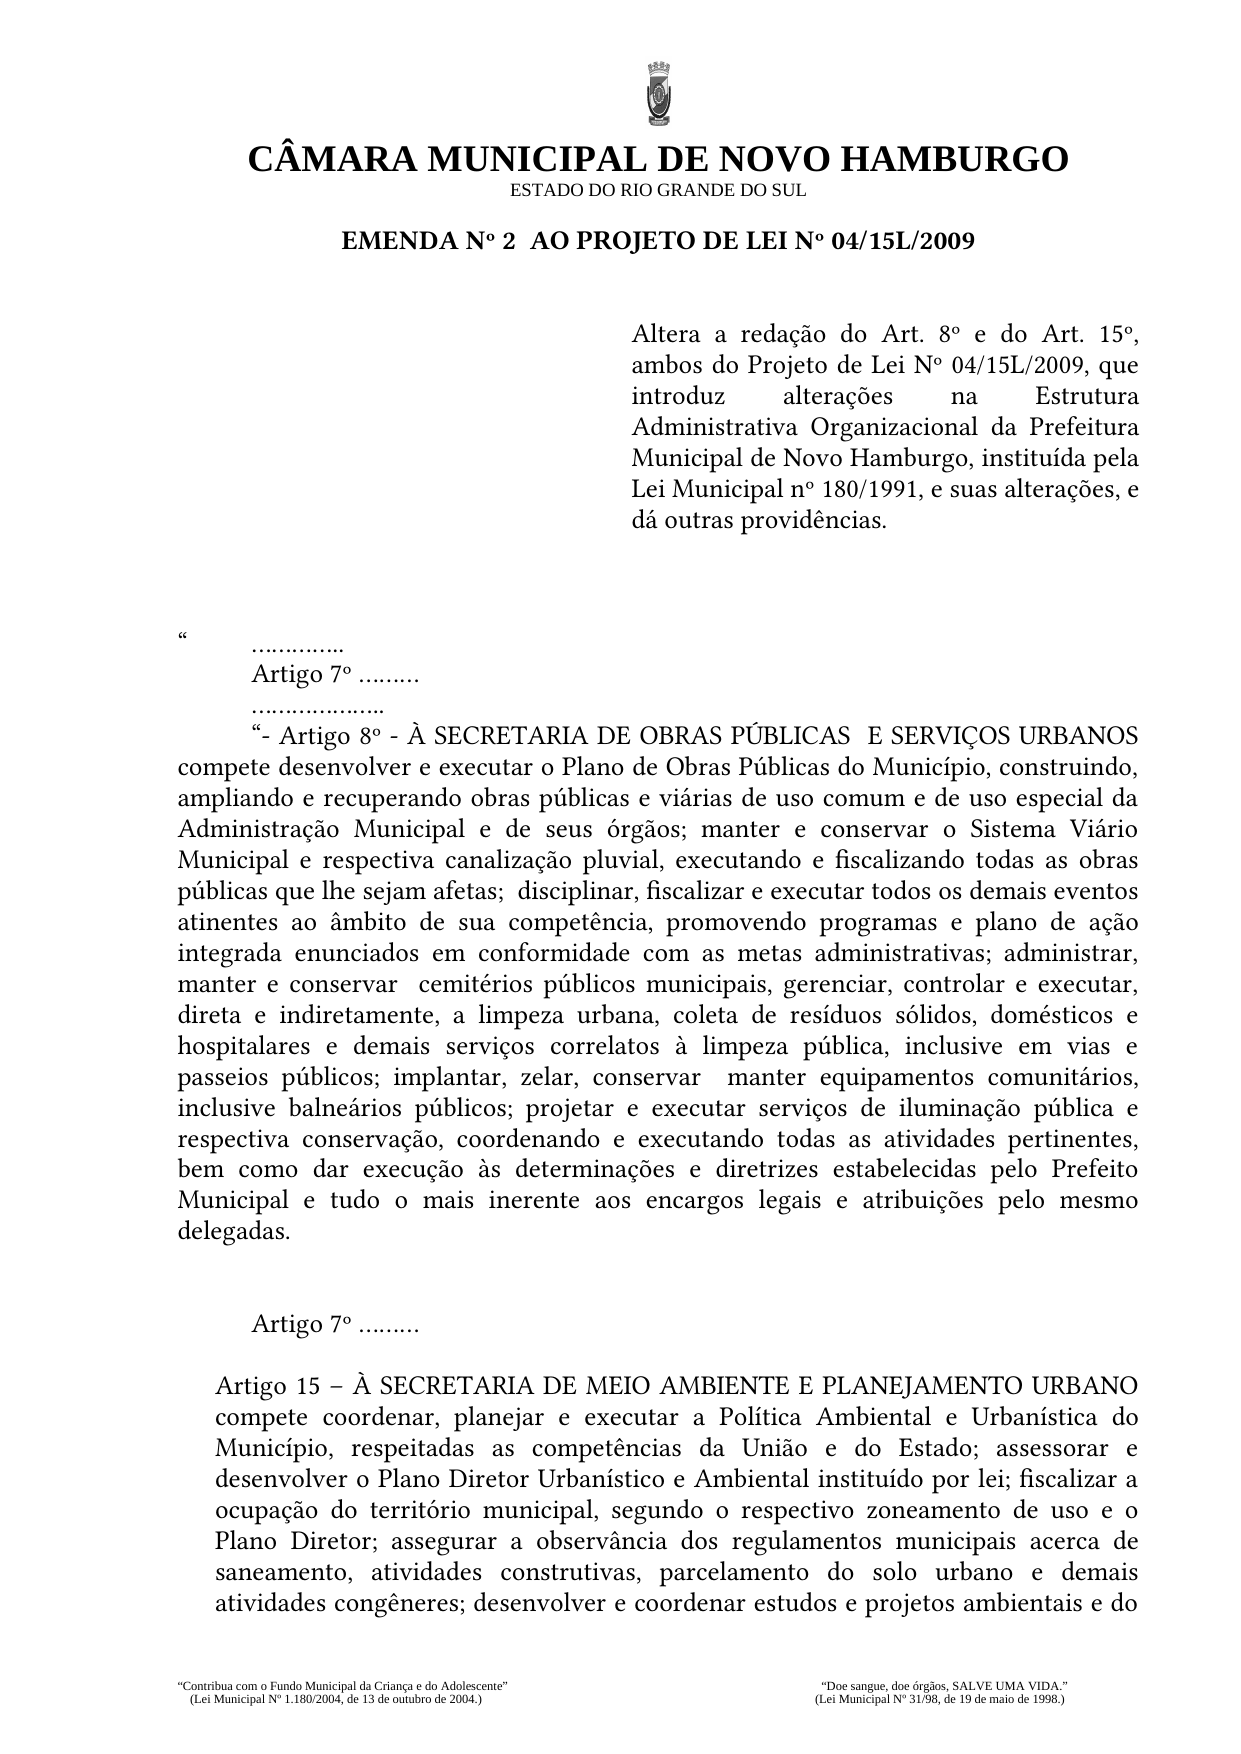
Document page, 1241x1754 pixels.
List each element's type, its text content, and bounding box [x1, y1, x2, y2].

text Artigo 7º ......... [177, 1308, 1140, 1339]
text .................... [177, 689, 1140, 721]
text “- Artigo 8º - À SECRETARIA DE OBRAS PÚBLICAS E SERVIÇOS URBANOS compete desenvolver e executar o Plano de Obras Públicas do Município, construindo, ampliando e recuperando obras públicas e viárias de uso comum e de uso especial da Administração Municipal e de seus órgãos; manter e conservar o Sistema Viário Municipal e respectiva canalização pluvial, executando e fiscalizando todas as obras públicas que lhe sejam afetas; disciplinar, fiscalizar e executar todos os demais eventos atinentes ao âmbito de sua competência, promovendo programas e plano de ação integrada enunciados em conformidade com as metas administrativas; administrar, manter e conservar cemitérios públicos municipais, gerenciar, controlar e executar, direta e indiretamente, a limpeza urbana, coleta de resíduos sólidos, domésticos e hospitalares e demais serviços correlatos à limpeza pública, inclusive em vias e passeios públicos; implantar, zelar, conservar manter equipamentos comunitários, inclusive balneários públicos; projetar e executar serviços de iluminação pública e respectiva conservação, coordenando e executando todas as atividades pertinentes, bem como dar execução às determinações e diretrizes estabelecidas pelo Prefeito Municipal e tudo o mais inerente aos encargos legais e atribuições pelo mesmo delegadas. [177, 721, 1140, 1246]
text EMENDA Nº 2 AO PROJETO DE LEI Nº 04/15L/2009 [177, 226, 1140, 256]
text Artigo 15 – À SECRETARIA DE MEIO AMBIENTE E PLANEJAMENTO URBANO compete coordenar, planejar e executar a Política Ambiental e Urbanística do Município, respeitadas as competências da União e do Estado; assessorar e desenvolver o Plano Diretor Urbanístico e Ambiental instituído por lei; fiscalizar a ocupação do território municipal, segundo o respectivo zoneamento de uso e o Plano Diretor; assegurar a observância dos regulamentos municipais acerca de saneamento, atividades construtivas, parcelamento do solo urbano e demais atividades congêneres; desenvolver e coordenar estudos e projetos ambientais e do [215, 1370, 1140, 1618]
text “ .............. [177, 628, 1140, 659]
text Artigo 7º ......... [177, 659, 1140, 689]
text Altera a redação do Art. 8º e do Art. 15º, ambos do Projeto de Lei Nº 04/15L/2009, que introduz alterações na Estrutura Administrativa Organizacional da Prefeitura Municipal de Novo Hamburgo, instituída pela Lei Municipal nº 180/1991, e suas alterações, e dá outras providências. [631, 318, 1140, 535]
